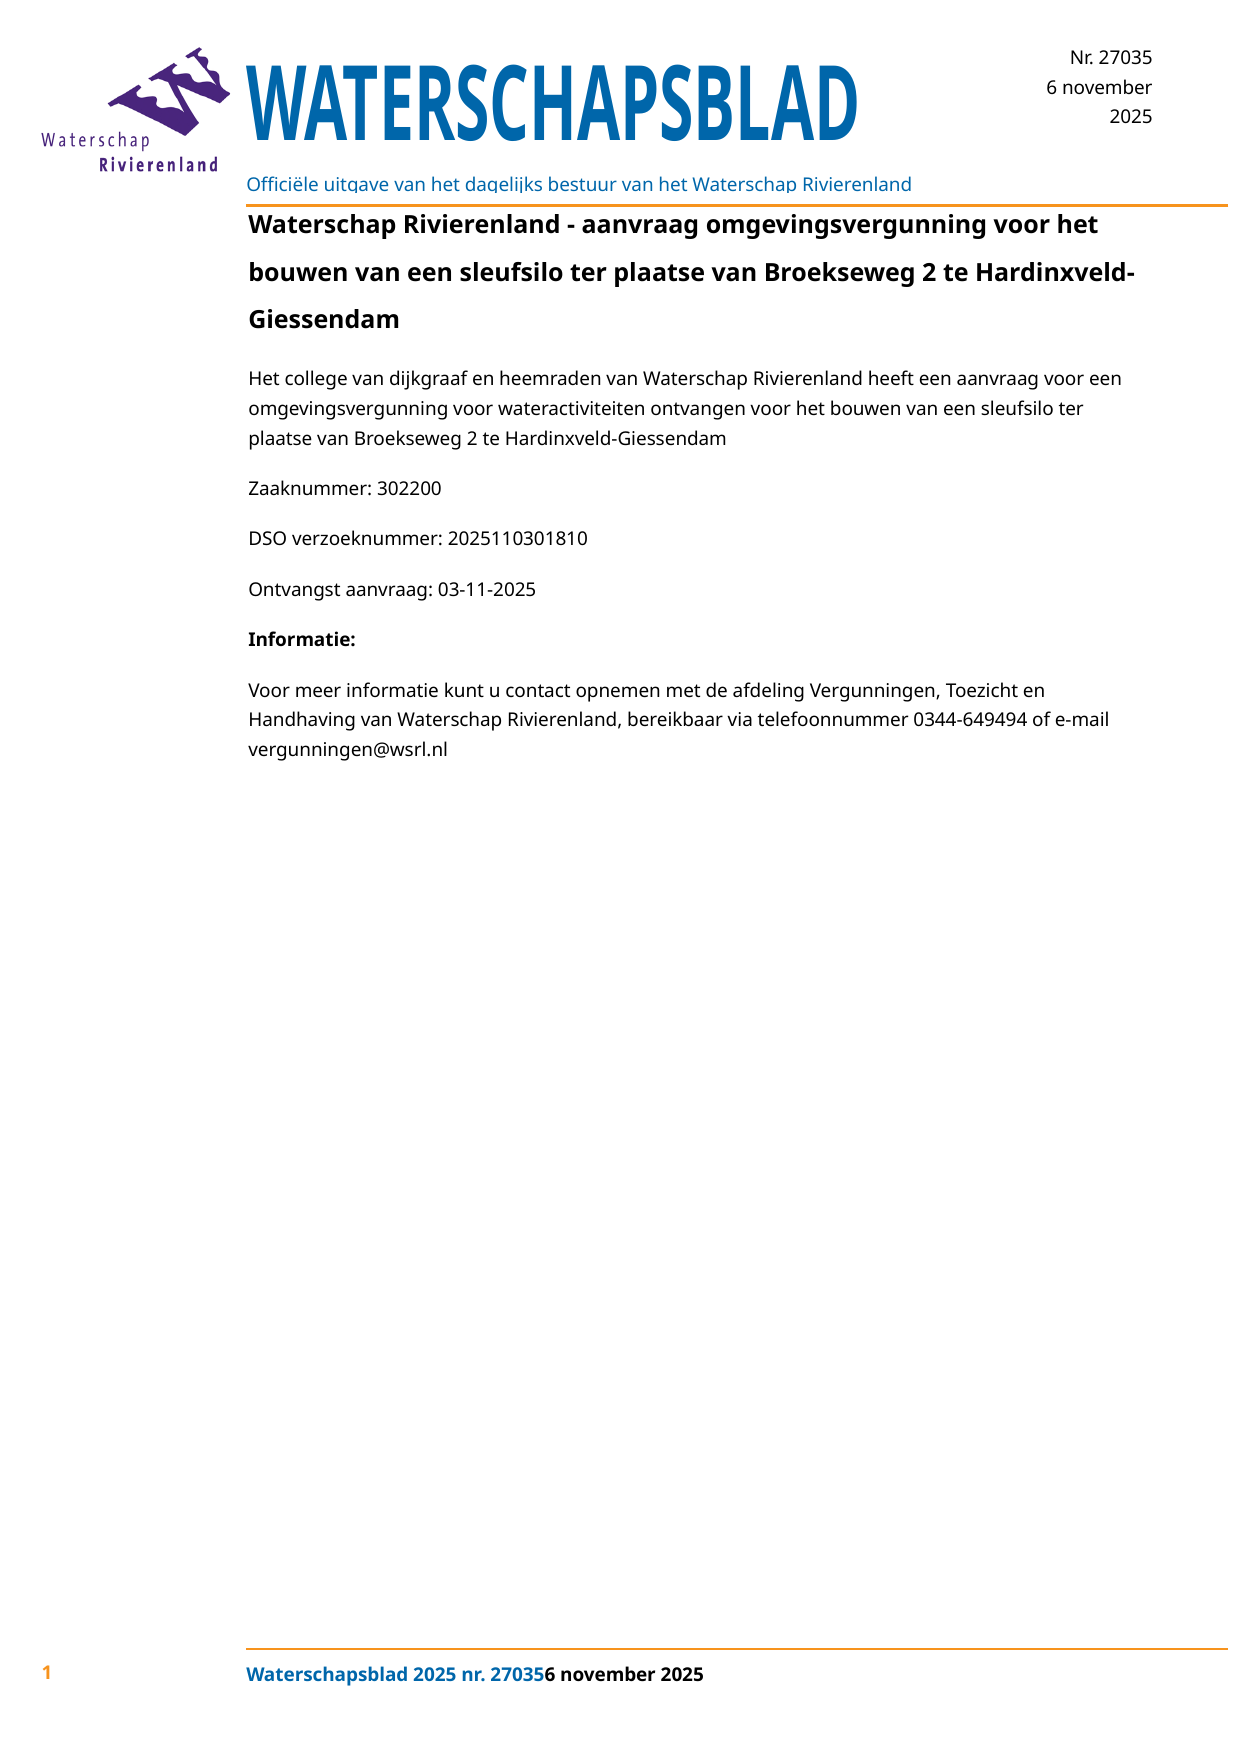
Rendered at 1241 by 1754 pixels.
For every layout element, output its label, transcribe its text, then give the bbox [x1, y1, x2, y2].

picture [41, 47, 231, 172]
text DSO verzoeknummer: 2025110301810 [248, 526, 1152, 551]
text Voor meer informatie kunt u contact opnemen met de afdeling Vergunningen, Toezicht en Handhaving van Waterschap Rivierenland, bereikbaar via telefoonnummer 0344-649494 of e-mail vergunningen@wsrl.nl [248, 677, 1152, 762]
text Waterschap Rivierenland - aanvraag omgevingsvergunning voor het bouwen van een sleufsilo ter plaatse van Broekseweg 2 te Hardinxveld-Giessendam [248, 207, 1152, 336]
text Informatie: [248, 626, 1152, 652]
text Het college van dijkgraaf en heemraden van Waterschap Rivierenland heeft een aanvraag voor een omgevingsvergunning voor wateractiviteiten ontvangen voor het bouwen van een sleufsilo ter plaatse van Broekseweg 2 te Hardinxveld-Giessendam [248, 366, 1152, 450]
text Zaaknummer: 302200 [248, 475, 1152, 501]
text Ontvangst aanvraag: 03-11-2025 [248, 576, 1152, 602]
